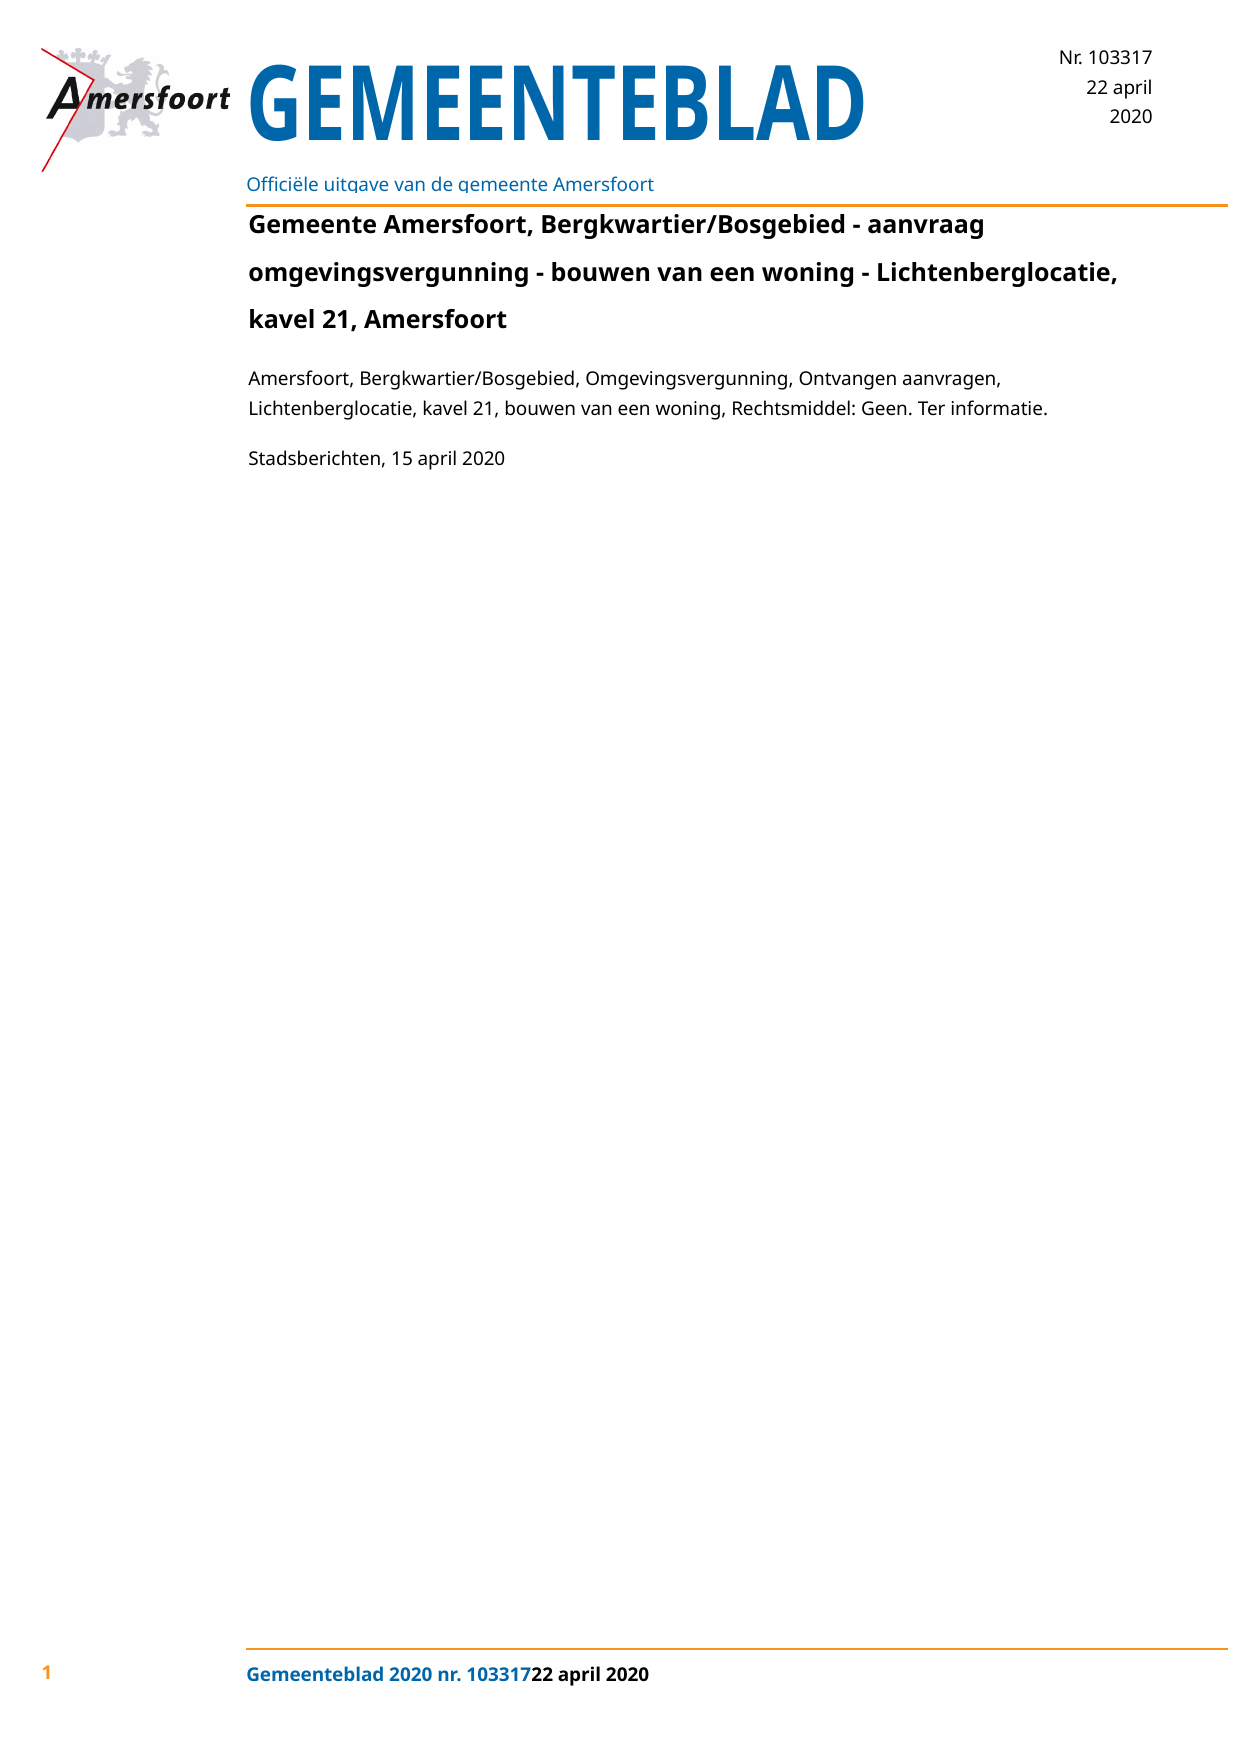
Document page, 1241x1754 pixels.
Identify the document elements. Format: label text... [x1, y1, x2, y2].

picture [41, 47, 231, 172]
text Gemeente Amersfoort, Bergkwartier/Bosgebied - aanvraag omgevingsvergunning - bouwen van een woning - Lichtenberglocatie, kavel 21, Amersfoort [248, 207, 1152, 336]
text Amersfoort, Bergkwartier/Bosgebied, Omgevingsvergunning, Ontvangen aanvragen, Lichtenberglocatie, kavel 21, bouwen van een woning, Rechtsmiddel: Geen. Ter informatie. [248, 366, 1152, 421]
text Stadsberichten, 15 april 2020 [248, 446, 1152, 471]
